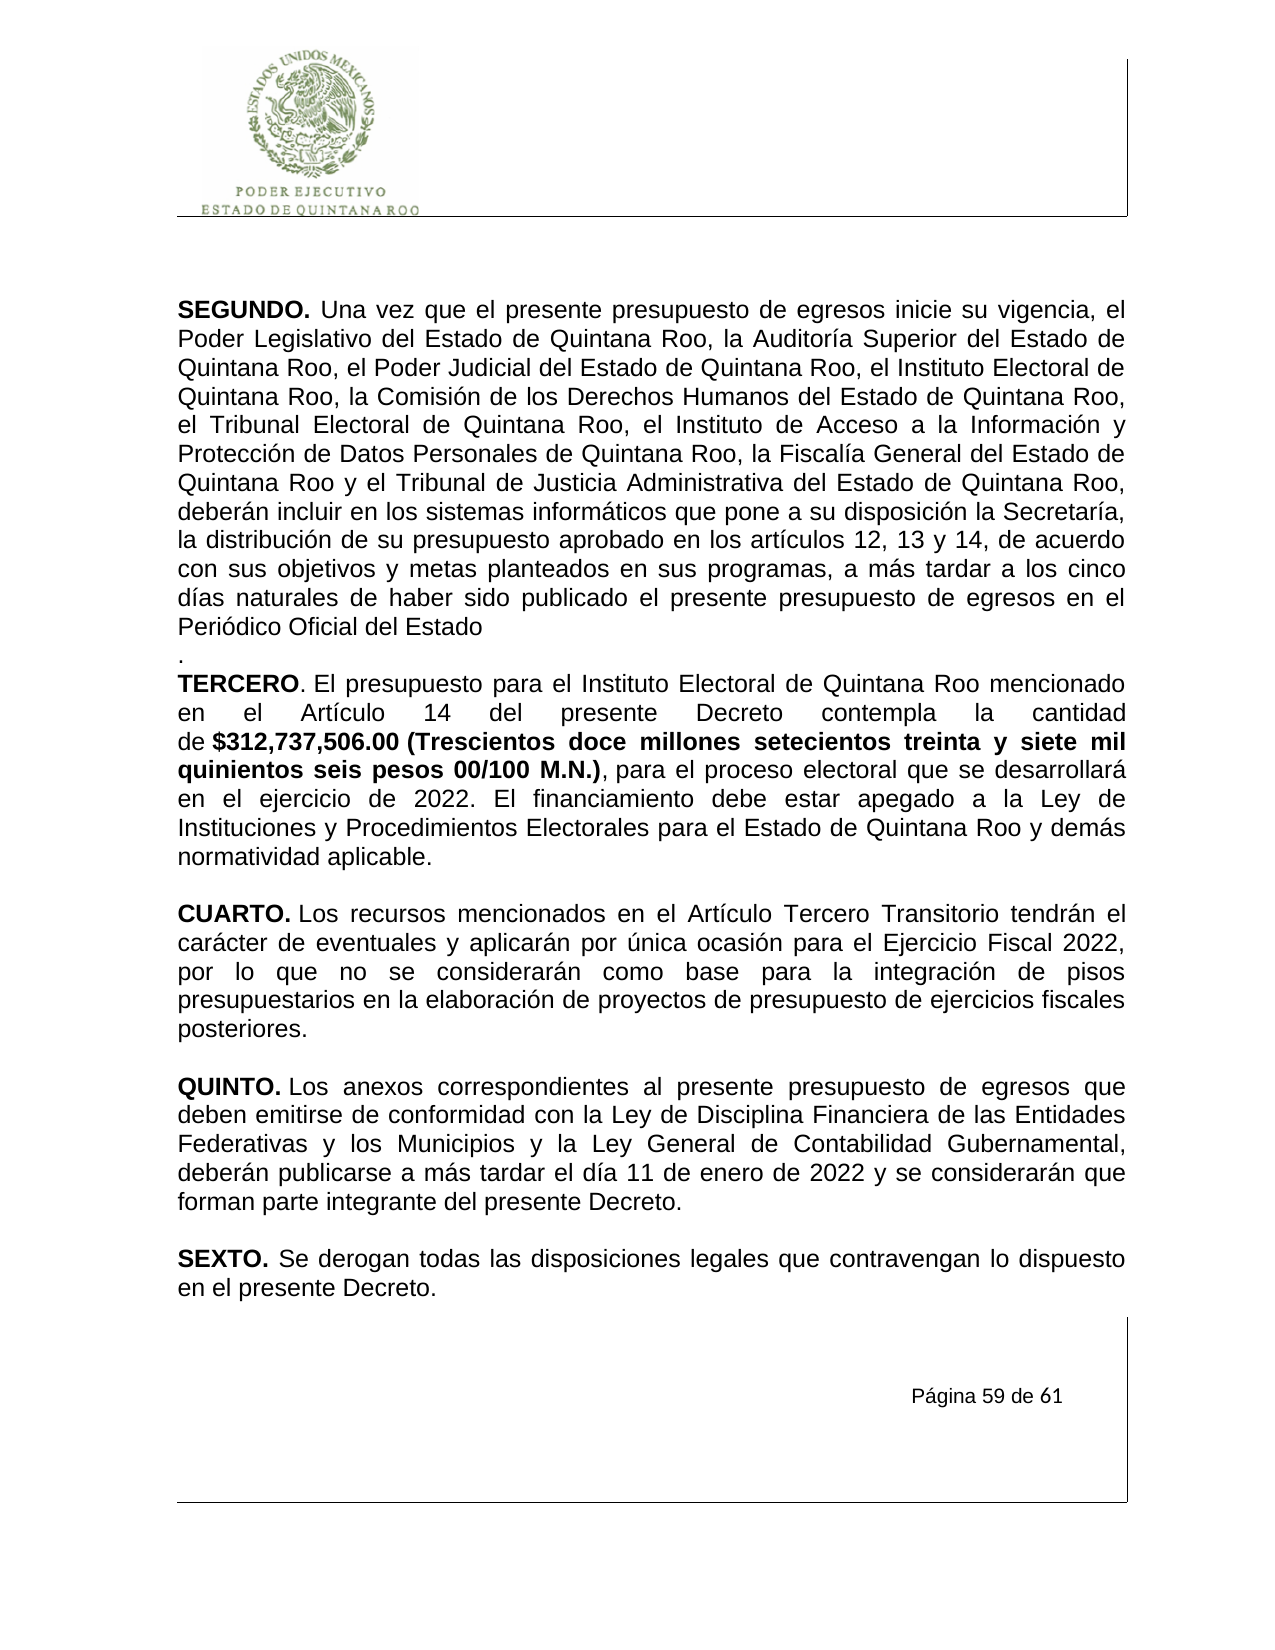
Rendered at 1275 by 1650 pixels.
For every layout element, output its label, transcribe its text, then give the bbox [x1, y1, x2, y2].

text SEGUNDO. Una vez que el presente presupuesto de egresos inicie su vigencia, el Poder Legislativo del Estado de Quintana Roo, la Auditoría Superior del Estado de Quintana Roo, el Poder Judicial del Estado de Quintana Roo, el Instituto Electoral de Quintana Roo, la Comisión de los Derechos Humanos del Estado de Quintana Roo, el Tribunal Electoral de Quintana Roo, el Instituto de Acceso a la Información y Protección de Datos Personales de Quintana Roo, la Fiscalía General del Estado de Quintana Roo y el Tribunal de Justicia Administrativa del Estado de Quintana Roo, deberán incluir en los sistemas informáticos que pone a su disposición la Secretaría, la distribución de su presupuesto aprobado en los artículos 12, 13 y 14, de acuerdo con sus objetivos y metas planteados en sus programas, a más tardar a los cinco días naturales de haber sido publicado el presente presupuesto de egresos en el Periódico Oficial del Estado [177, 295, 1127, 640]
text CUARTO. Los recursos mencionados en el Artículo Tercero Transitorio tendrán el carácter de eventuales y aplicarán por única ocasión para el Ejercicio Fiscal 2022, por lo que no se considerarán como base para la integración de pisos presupuestarios en la elaboración de proyectos de presupuesto de ejercicios fiscales posteriores. [177, 899, 1127, 1043]
text TERCERO. El presupuesto para el Instituto Electoral de Quintana Roo mencionado en el Artículo 14 del presente Decreto contempla la cantidad de $312,737,506.00 (Trescientos doce millones setecientos treinta y siete mil quinientos seis pesos 00/100 M.N.), para el proceso electoral que se desarrollará en el ejercicio de 2022. El financiamiento debe estar apegado a la Ley de Instituciones y Procedimientos Electorales para el Estado de Quintana Roo y demás normatividad aplicable. [177, 669, 1127, 870]
text . [177, 640, 1127, 669]
text SEXTO. Se derogan todas las disposiciones legales que contravengan lo dispuesto en el presente Decreto. [177, 1244, 1127, 1302]
text QUINTO. Los anexos correspondientes al presente presupuesto de egresos que deben emitirse de conformidad con la Ley de Disciplina Financiera de las Entidades Federativas y los Municipios y la Ley General de Contabilidad Gubernamental, deberán publicarse a más tardar el día 11 de enero de 2022 y se considerarán que forman parte integrante del presente Decreto. [177, 1072, 1127, 1215]
